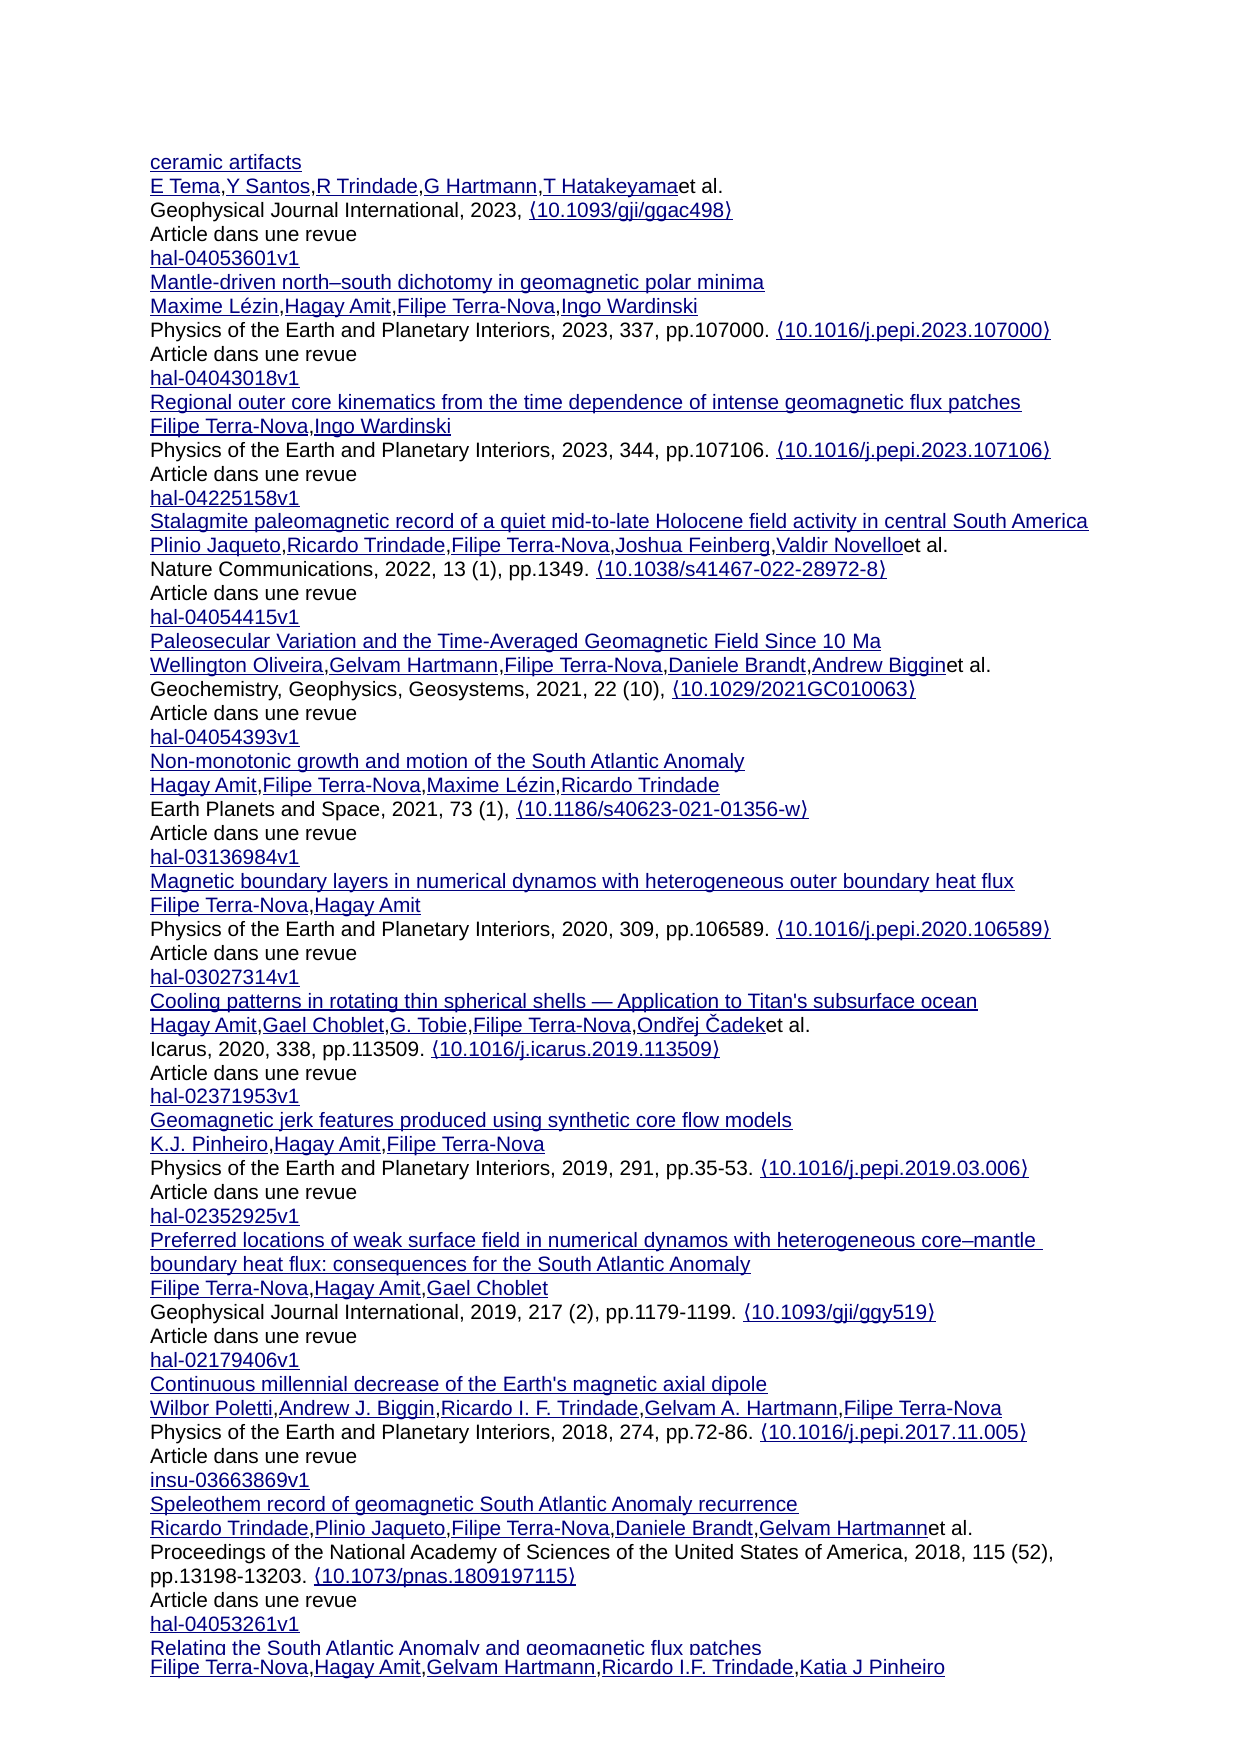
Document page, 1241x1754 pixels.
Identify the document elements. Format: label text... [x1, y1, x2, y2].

table_cell Continuous millennial decrease of the Earth's magnetic axial dipole Wilbor Poletti,Andrew J. Biggin,Ricardo I. F. Trindade,Gelvam A. Hartmann,Filipe Terra-Nova Physics of the Earth and Planetary Interiors, 2018, 274, pp.72-86. ⟨10.1016/j.pepi.2017.11.005⟩ Article dans une revue insu-03663869v1 [150, 1372, 1090, 1492]
table_cell Speleothem record of geomagnetic South Atlantic Anomaly recurrence Ricardo Trindade,Plinio Jaqueto,Filipe Terra-Nova,Daniele Brandt,Gelvam Hartmannet al. Proceedings of the National Academy of Sciences of the United States of America, 2018, 115 (52), pp.13198-13203. ⟨10.1073/pnas.1809197115⟩ Article dans une revue hal-04053261v1 [150, 1492, 1090, 1635]
table_cell Geomagnetic jerk features produced using synthetic core flow models K.J. Pinheiro,Hagay Amit,Filipe Terra-Nova Physics of the Earth and Planetary Interiors, 2019, 291, pp.35-53. ⟨10.1016/j.pepi.2019.03.006⟩ Article dans une revue hal-02352925v1 [150, 1108, 1090, 1228]
table_cell Preferred locations of weak surface field in numerical dynamos with heterogeneous core–mantle boundary heat flux: consequences for the South Atlantic Anomaly Filipe Terra-Nova,Hagay Amit,Gael Choblet Geophysical Journal International, 2019, 217 (2), pp.1179-1199. ⟨10.1093/gji/ggy519⟩ Article dans une revue hal-02179406v1 [150, 1228, 1090, 1372]
table_cell Cooling patterns in rotating thin spherical shells — Application to Titan's subsurface ocean Hagay Amit,Gael Choblet,G. Tobie,Filipe Terra-Nova,Ondřej Čadeket al. Icarus, 2020, 338, pp.113509. ⟨10.1016/j.icarus.2019.113509⟩ Article dans une revue hal-02371953v1 [150, 989, 1090, 1108]
table_cell Stalagmite paleomagnetic record of a quiet mid-to-late Holocene field activity in central South America Plinio Jaqueto,Ricardo Trindade,Filipe Terra-Nova,Joshua Feinberg,Valdir Novelloet al. Nature Communications, 2022, 13 (1), pp.1349. ⟨10.1038/s41467-022-28972-8⟩ Article dans une revue hal-04054415v1 [150, 509, 1090, 629]
table_cell Mantle-driven north–south dichotomy in geomagnetic polar minima Maxime Lézin,Hagay Amit,Filipe Terra-Nova,Ingo Wardinski Physics of the Earth and Planetary Interiors, 2023, 337, pp.107000. ⟨10.1016/j.pepi.2023.107000⟩ Article dans une revue hal-04043018v1 [150, 270, 1090, 389]
table_cell Paleosecular Variation and the Time‐Averaged Geomagnetic Field Since 10 Ma Wellington Oliveira,Gelvam Hartmann,Filipe Terra-Nova,Daniele Brandt,Andrew Bigginet al. Geochemistry, Geophysics, Geosystems, 2021, 22 (10), ⟨10.1029/2021GC010063⟩ Article dans une revue hal-04054393v1 [150, 629, 1090, 749]
table_cell Magnetic boundary layers in numerical dynamos with heterogeneous outer boundary heat flux Filipe Terra-Nova,Hagay Amit Physics of the Earth and Planetary Interiors, 2020, 309, pp.106589. ⟨10.1016/j.pepi.2020.106589⟩ Article dans une revue hal-03027314v1 [150, 869, 1090, 988]
table_cell Non-monotonic growth and motion of the South Atlantic Anomaly Hagay Amit,Filipe Terra-Nova,Maxime Lézin,Ricardo Trindade Earth Planets and Space, 2021, 73 (1), ⟨10.1186/s40623-021-01356-w⟩ Article dans une revue hal-03136984v1 [150, 749, 1090, 869]
table_cell Regional outer core kinematics from the time dependence of intense geomagnetic flux patches Filipe Terra-Nova,Ingo Wardinski Physics of the Earth and Planetary Interiors, 2023, 344, pp.107106. ⟨10.1016/j.pepi.2023.107106⟩ Article dans une revue hal-04225158v1 [150, 390, 1090, 509]
table_cell Archaeointensity record of weak field recurrence in Japan: new data from Late Yayoi and Kofun ceramic artifacts E Tema,Y Santos,R Trindade,G Hartmann,T Hatakeyamaet al. Geophysical Journal International, 2023, ⟨10.1093/gji/ggac498⟩ Article dans une revue hal-04053601v1 [150, 150, 1090, 270]
table_cell Relating the South Atlantic Anomaly and geomagnetic flux patches Filipe Terra-Nova,Hagay Amit,Gelvam Hartmann,Ricardo I.F. Trindade,Katia J Pinheiro [150, 1635, 1090, 1679]
